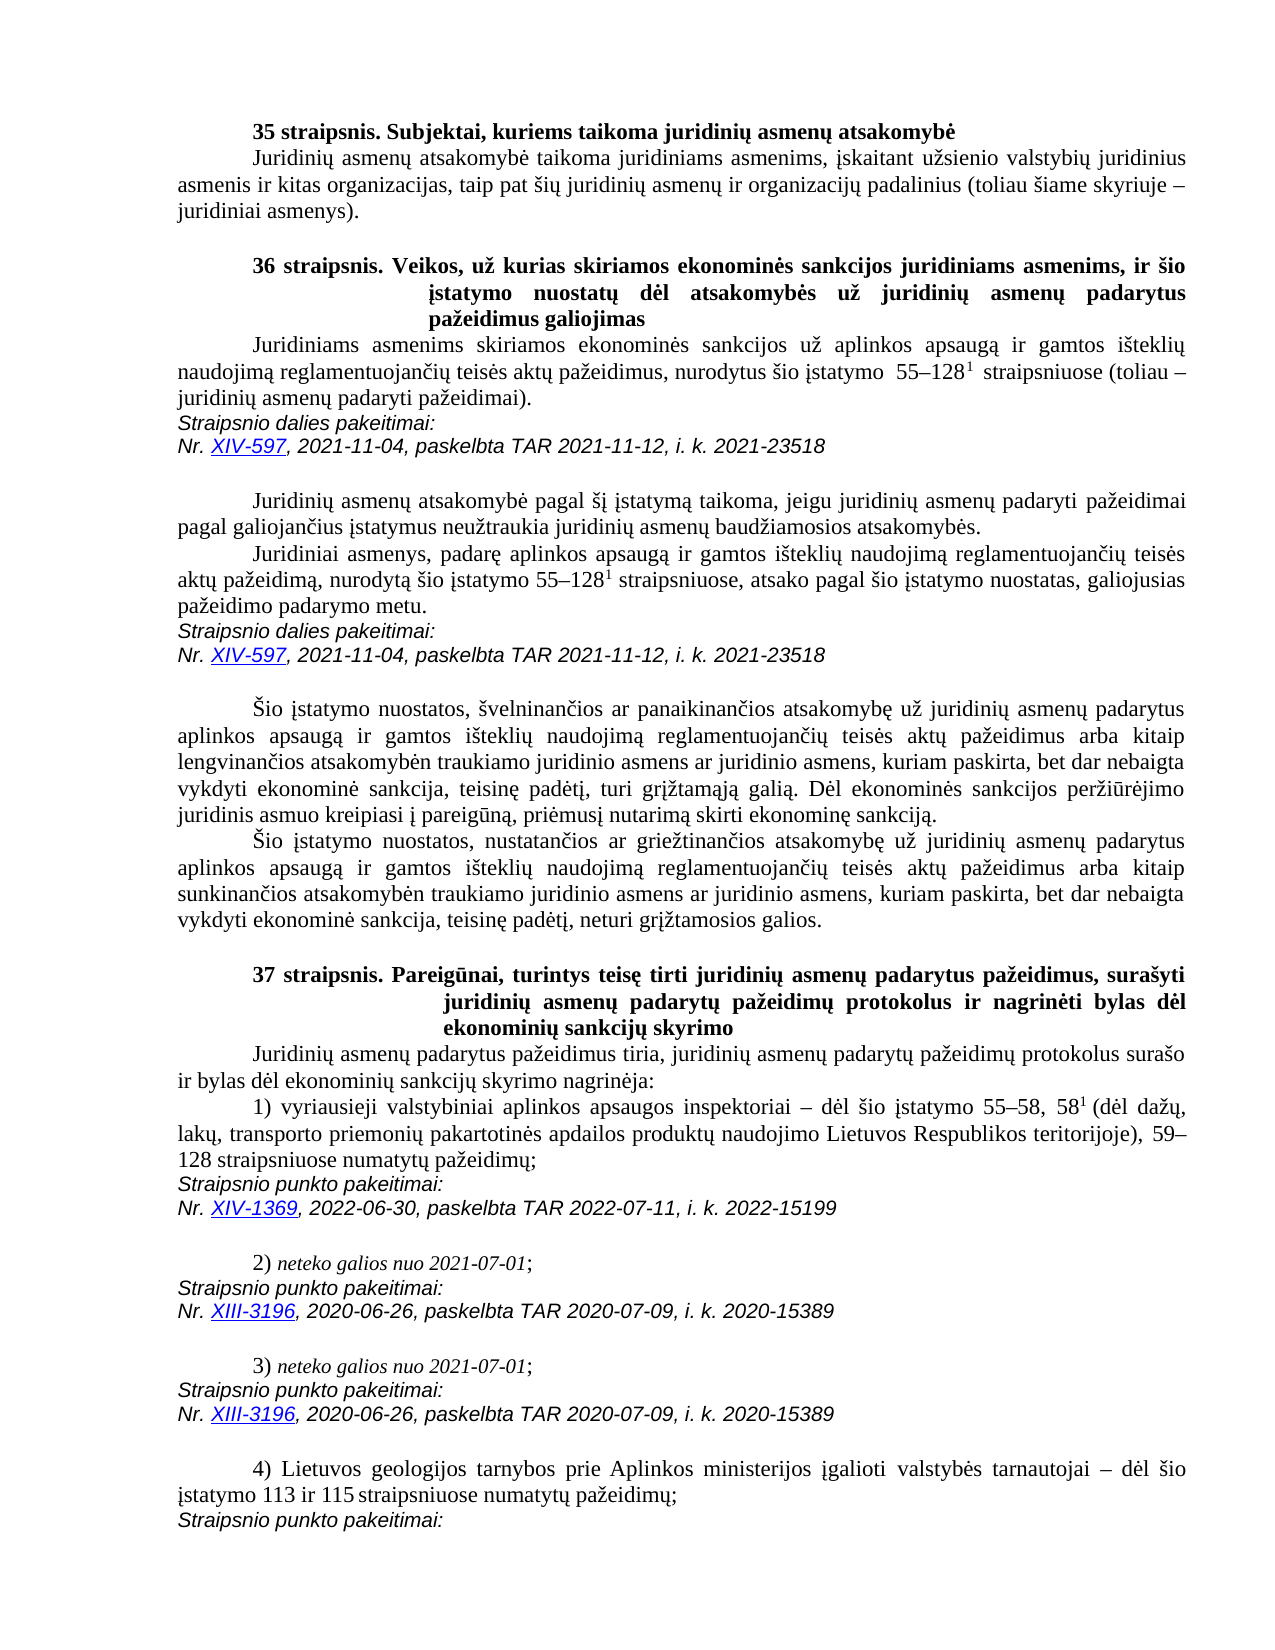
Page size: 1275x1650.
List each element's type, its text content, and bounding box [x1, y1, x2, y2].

text 3) neteko galios nuo 2021-07-01; [177, 1352, 1186, 1378]
text Juridinių asmenų atsakomybė pagal šį įstatymą taikoma, jeigu juridinių asmenų padaryti pažeidimai pagal galiojančius įstatymus neužtraukia juridinių asmenų baudžiamosios atsakomybės. [177, 487, 1186, 540]
text 36 straipsnis. Veikos, už kurias skiriamos ekonominės sankcijos juridiniams asmenims, ir šio įstatymo nuostatų dėl atsakomybės už juridinių asmenų padarytus pažeidimus galiojimas [252, 252, 1186, 331]
text Nr. XIII-3196, 2020-06-26, paskelbta TAR 2020-07-09, i. k. 2020-15389 [177, 1299, 1186, 1323]
text Nr. XIV-1369, 2022-06-30, paskelbta TAR 2022-07-11, i. k. 2022-15199 [177, 1196, 1186, 1220]
text Straipsnio punkto pakeitimai: [177, 1508, 1186, 1532]
text Šio įstatymo nuostatos, švelninančios ar panaikinančios atsakomybę už juridinių asmenų padarytus aplinkos apsaugą ir gamtos išteklių naudojimą reglamentuojančių teisės aktų pažeidimus arba kitaip lengvinančios atsakomybėn traukiamo juridinio asmens ar juridinio asmens, kuriam paskirta, bet dar nebaigta vykdyti ekonominė sankcija, teisinę padėtį, turi grįžtamąją galią. Dėl ekonominės sankcijos peržiūrėjimo juridinis asmuo kreipiasi į pareigūną, priėmusį nutarimą skirti ekonominę sankciją. [177, 696, 1186, 827]
text Straipsnio dalies pakeitimai: [177, 619, 1186, 643]
text 35 straipsnis. Subjektai, kuriems taikoma juridinių asmenų atsakomybė [177, 118, 1186, 144]
text Juridiniams asmenims skiriamos ekonominės sankcijos už aplinkos apsaugą ir gamtos išteklių naudojimą reglamentuojančių teisės aktų pažeidimus, nurodytus šio įstatymo 55–1281 straipsniuose (toliau – juridinių asmenų padaryti pažeidimai). [177, 331, 1186, 410]
text Juridiniai asmenys, padarę aplinkos apsaugą ir gamtos išteklių naudojimą reglamentuojančių teisės aktų pažeidimą, nurodytą šio įstatymo 55–1281 straipsniuose, atsako pagal šio įstatymo nuostatas, galiojusias pažeidimo padarymo metu. [177, 540, 1186, 619]
text Straipsnio punkto pakeitimai: [177, 1275, 1186, 1299]
text Nr. XIII-3196, 2020-06-26, paskelbta TAR 2020-07-09, i. k. 2020-15389 [177, 1402, 1186, 1426]
text Šio įstatymo nuostatos, nustatančios ar griežtinančios atsakomybę už juridinių asmenų padarytus aplinkos apsaugą ir gamtos išteklių naudojimą reglamentuojančių teisės aktų pažeidimus arba kitaip sunkinančios atsakomybėn traukiamo juridinio asmens ar juridinio asmens, kuriam paskirta, bet dar nebaigta vykdyti ekonominė sankcija, teisinę padėtį, neturi grįžtamosios galios. [177, 827, 1186, 933]
text Juridinių asmenų atsakomybė taikoma juridiniams asmenims, įskaitant užsienio valstybių juridinius asmenis ir kitas organizacijas, taip pat šių juridinių asmenų ir organizacijų padalinius (toliau šiame skyriuje – juridiniai asmenys). [177, 144, 1186, 223]
text 37 straipsnis. Pareigūnai, turintys teisę tirti juridinių asmenų padarytus pažeidimus, surašyti juridinių asmenų padarytų pažeidimų protokolus ir nagrinėti bylas dėl ekonominių sankcijų skyrimo [252, 961, 1186, 1041]
text 4) Lietuvos geologijos tarnybos prie Aplinkos ministerijos įgalioti valstybės tarnautojai – dėl šio įstatymo 113 ir 115 straipsniuose numatytų pažeidimų; [177, 1455, 1186, 1508]
text Juridinių asmenų padarytus pažeidimus tiria, juridinių asmenų padarytų pažeidimų protokolus surašo ir bylas dėl ekonominių sankcijų skyrimo nagrinėja: [177, 1041, 1186, 1093]
text 1) vyriausieji valstybiniai aplinkos apsaugos inspektoriai – dėl šio įstatymo 55–58, 581 (dėl dažų, lakų, transporto priemonių pakartotinės apdailos produktų naudojimo Lietuvos Respublikos teritorijoje), 59–128 straipsniuose numatytų pažeidimų; [177, 1093, 1186, 1172]
text 2) neteko galios nuo 2021-07-01; [177, 1249, 1186, 1275]
text Straipsnio punkto pakeitimai: [177, 1378, 1186, 1402]
text Nr. XIV-597, 2021-11-04, paskelbta TAR 2021-11-12, i. k. 2021-23518 [177, 643, 1186, 667]
text Straipsnio dalies pakeitimai: [177, 410, 1186, 434]
text Nr. XIV-597, 2021-11-04, paskelbta TAR 2021-11-12, i. k. 2021-23518 [177, 434, 1186, 458]
text Straipsnio punkto pakeitimai: [177, 1172, 1186, 1196]
